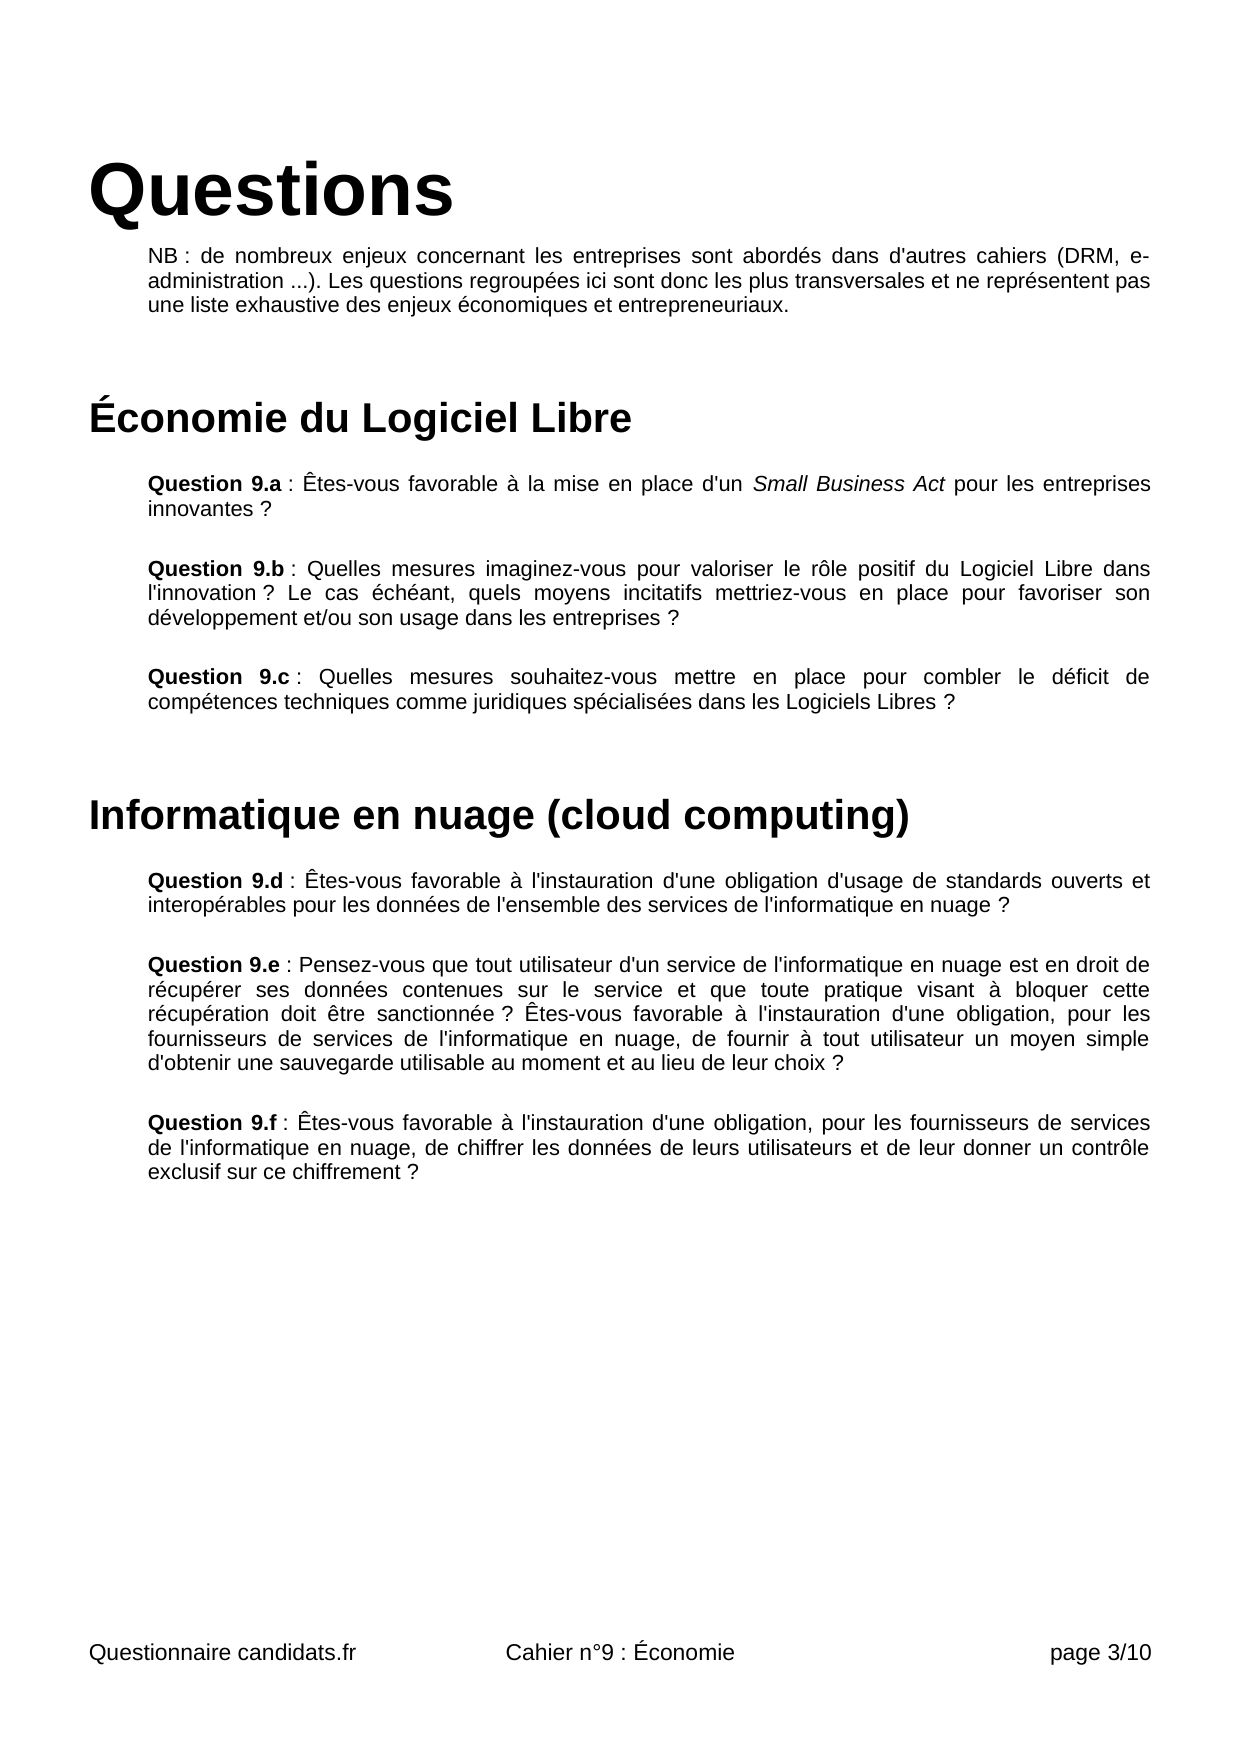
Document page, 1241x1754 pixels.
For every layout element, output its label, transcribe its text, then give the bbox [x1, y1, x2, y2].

text Question 9.a : Êtes-vous favorable à la mise en place d'un Small Business Act pour les entreprises innovantes ? [148, 472, 1152, 521]
text Question 9.f : Êtes-vous favorable à l'instauration d'une obligation, pour les fournisseurs de services de l'informatique en nuage, de chiffrer les données de leurs utilisateurs et de leur donner un contrôle exclusif sur ce chiffrement ? [148, 1111, 1152, 1184]
subtitle Informatique en nuage (cloud computing) [88, 792, 1152, 838]
subtitle Économie du Logiciel Libre [88, 395, 1152, 442]
text NB : de nombreux enjeux concernant les entreprises sont abordés dans d'autres cahiers (DRM, e-administration ...). Les questions regroupées ici sont donc les plus transversales et ne représentent pas une liste exhaustive des enjeux économiques et entrepreneuriaux. [148, 244, 1152, 317]
subtitle Questions [88, 148, 1152, 231]
text Question 9.d : Êtes-vous favorable à l'instauration d'une obligation d'usage de standards ouverts et interopérables pour les données de l'ensemble des services de l'informatique en nuage ? [148, 868, 1152, 917]
text Question 9.b : Quelles mesures imaginez-vous pour valoriser le rôle positif du Logiciel Libre dans l'innovation ? Le cas échéant, quels moyens incitatifs mettriez-vous en place pour favoriser son développement et/ou son usage dans les entreprises ? [148, 556, 1152, 629]
text Question 9.e : Pensez-vous que tout utilisateur d'un service de l'informatique en nuage est en droit de récupérer ses données contenues sur le service et que toute pratique visant à bloquer cette récupération doit être sanctionnée ? Êtes-vous favorable à l'instauration d'une obligation, pour les fournisseurs de services de l'informatique en nuage, de fournir à tout utilisateur un moyen simple d'obtenir une sauvegarde utilisable au moment et au lieu de leur choix ? [148, 953, 1152, 1075]
text Question 9.c : Quelles mesures souhaitez-vous mettre en place pour combler le déficit de compétences techniques comme juridiques spécialisées dans les Logiciels Libres ? [148, 665, 1152, 714]
